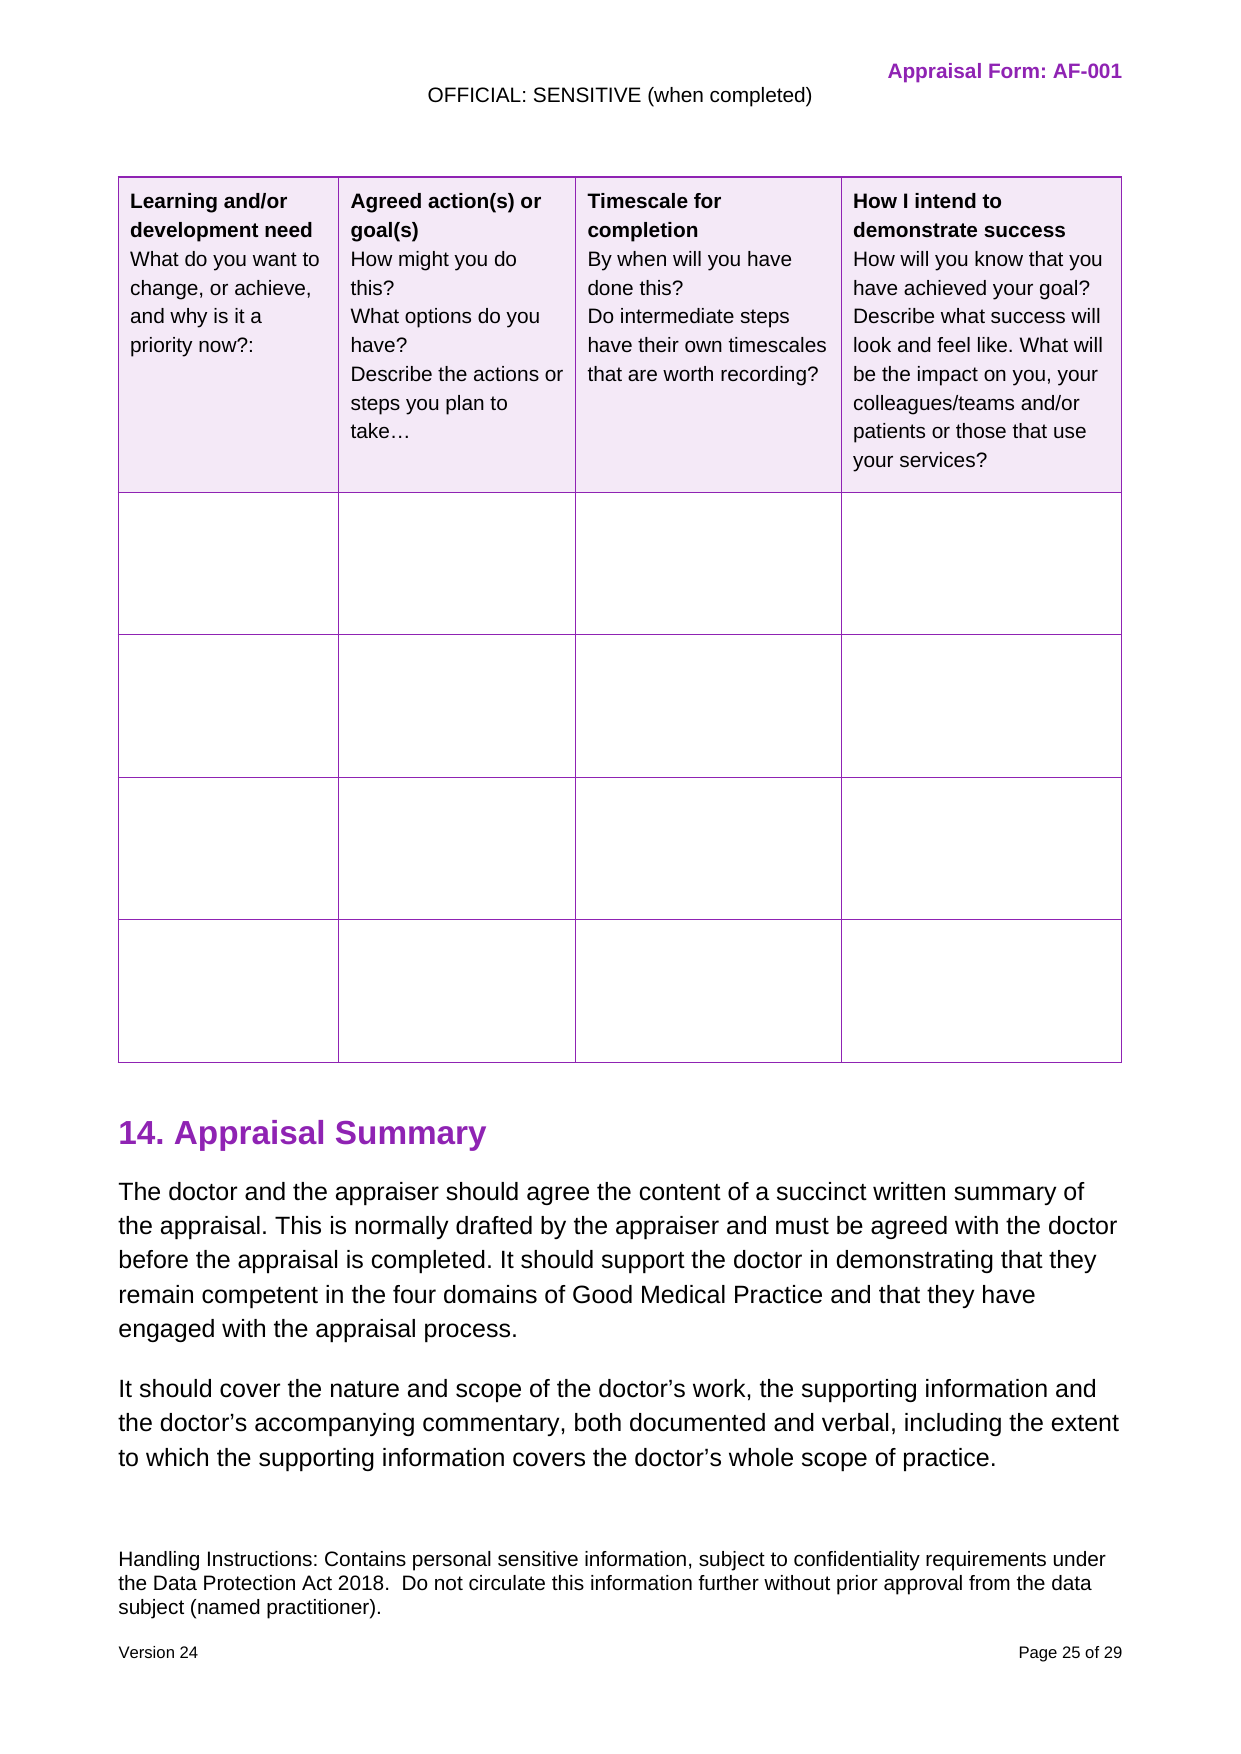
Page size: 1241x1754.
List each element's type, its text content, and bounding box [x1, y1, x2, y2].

table_cell [339, 635, 575, 777]
table_cell [339, 778, 575, 919]
text The doctor and the appraiser should agree the content of a succinct written summary of the appraisal. This is normally drafted by the appraiser and must be agreed with the doctor before the appraisal is completed. It should support the doctor in demonstrating that they remain competent in the four domains of Good Medical Practice and that they have engaged with the appraisal process. [118, 1176, 1122, 1343]
table_cell [842, 778, 1121, 919]
table_cell [576, 635, 841, 777]
table_cell [842, 635, 1121, 777]
table_header How I intend to demonstrate success How will you know that you have achieved your goal? Describe what success will look and feel like. What will be the impact on you, your colleagues/teams and/or patients or those that use your services? [842, 178, 1121, 492]
table_header Learning and/or development need What do you want to change, or achieve, and why is it a priority now?: [119, 178, 338, 492]
table_cell [576, 920, 841, 1062]
table_header Timescale for completion By when will you have done this? Do intermediate steps have their own timescales that are worth recording? [576, 178, 841, 492]
text It should cover the nature and scope of the doctor’s work, the supporting information and the doctor’s accompanying commentary, both documented and verbal, including the extent to which the supporting information covers the doctor’s whole scope of practice. [118, 1374, 1122, 1472]
table_cell [576, 493, 841, 634]
table_cell [119, 778, 338, 919]
table_cell [119, 920, 338, 1062]
table_header Agreed action(s) or goal(s) How might you do this? What options do you have? Describe the actions or steps you plan to take… [339, 178, 575, 492]
table_cell [119, 635, 338, 777]
table_cell [339, 920, 575, 1062]
table_cell [339, 493, 575, 634]
subtitle 14. Appraisal Summary [118, 1113, 1122, 1151]
table_cell [119, 493, 338, 634]
table_cell [842, 920, 1121, 1062]
table_cell [576, 778, 841, 919]
table_cell [842, 493, 1121, 634]
